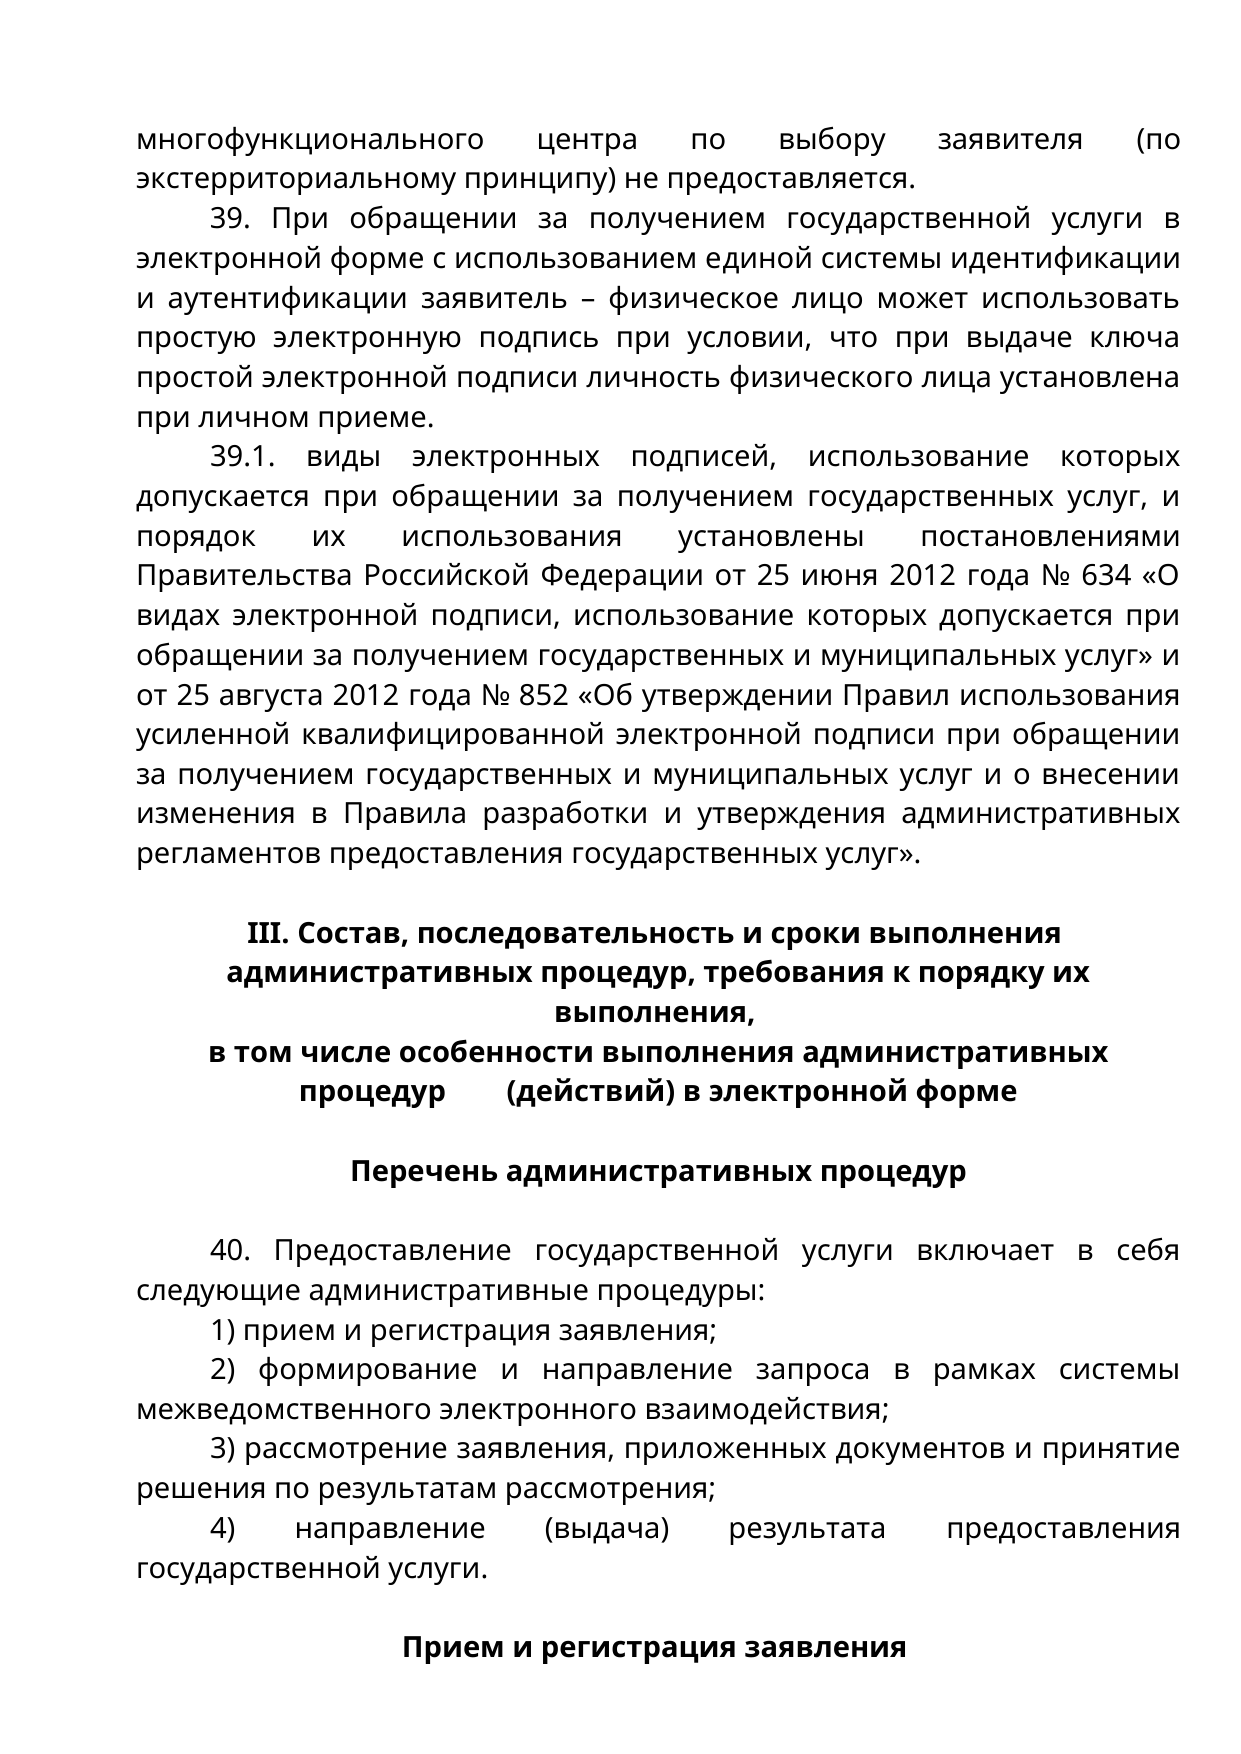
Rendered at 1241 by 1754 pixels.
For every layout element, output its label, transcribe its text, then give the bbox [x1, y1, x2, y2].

text Прием и регистрация заявления [136, 1626, 1181, 1666]
text 39.1. виды электронных подписей, использование которых допускается при обращении за получением государственных услуг, и порядок их использования установлены постановлениями Правительства Российской Федерации от 25 июня 2012 года № 634 «О видах электронной подписи, использование которых допускается при обращении за получением государственных и муниципальных услуг» и от 25 августа 2012 года № 852 «Об утверждении Правил использования усиленной квалифицированной электронной подписи при обращении за получением государственных и муниципальных услуг и о внесении изменения в Правила разработки и утверждения административных регламентов предоставления государственных услуг». [136, 436, 1181, 872]
text многофункционального центра по выбору заявителя (по экстерриториальному принципу) не предоставляется. [136, 118, 1181, 197]
text административных процедур, требования к порядку их выполнения, [136, 952, 1181, 1031]
text 2) формирование и направление запроса в рамках системы межведомственного электронного взаимодействия; [136, 1348, 1181, 1428]
text 4) направление (выдача) результата предоставления государственной услуги. [136, 1507, 1181, 1587]
text Перечень административных процедур [136, 1150, 1181, 1190]
text III. Состав, последовательность и сроки выполнения [136, 912, 1181, 952]
text 40. Предоставление государственной услуги включает в себя следующие административные процедуры: [136, 1229, 1181, 1309]
text 39. При обращении за получением государственной услуги в электронной форме с использованием единой системы идентификации и аутентификации заявитель – физическое лицо может использовать простую электронную подпись при условии, что при выдаче ключа простой электронной подписи личность физического лица установлена при личном приеме. [136, 197, 1181, 436]
text в том числе особенности выполнения административных процедур (действий) в электронной форме [136, 1031, 1181, 1110]
text 3) рассмотрение заявления, приложенных документов и принятие решения по результатам рассмотрения; [136, 1428, 1181, 1507]
text 1) прием и регистрация заявления; [136, 1309, 1181, 1348]
